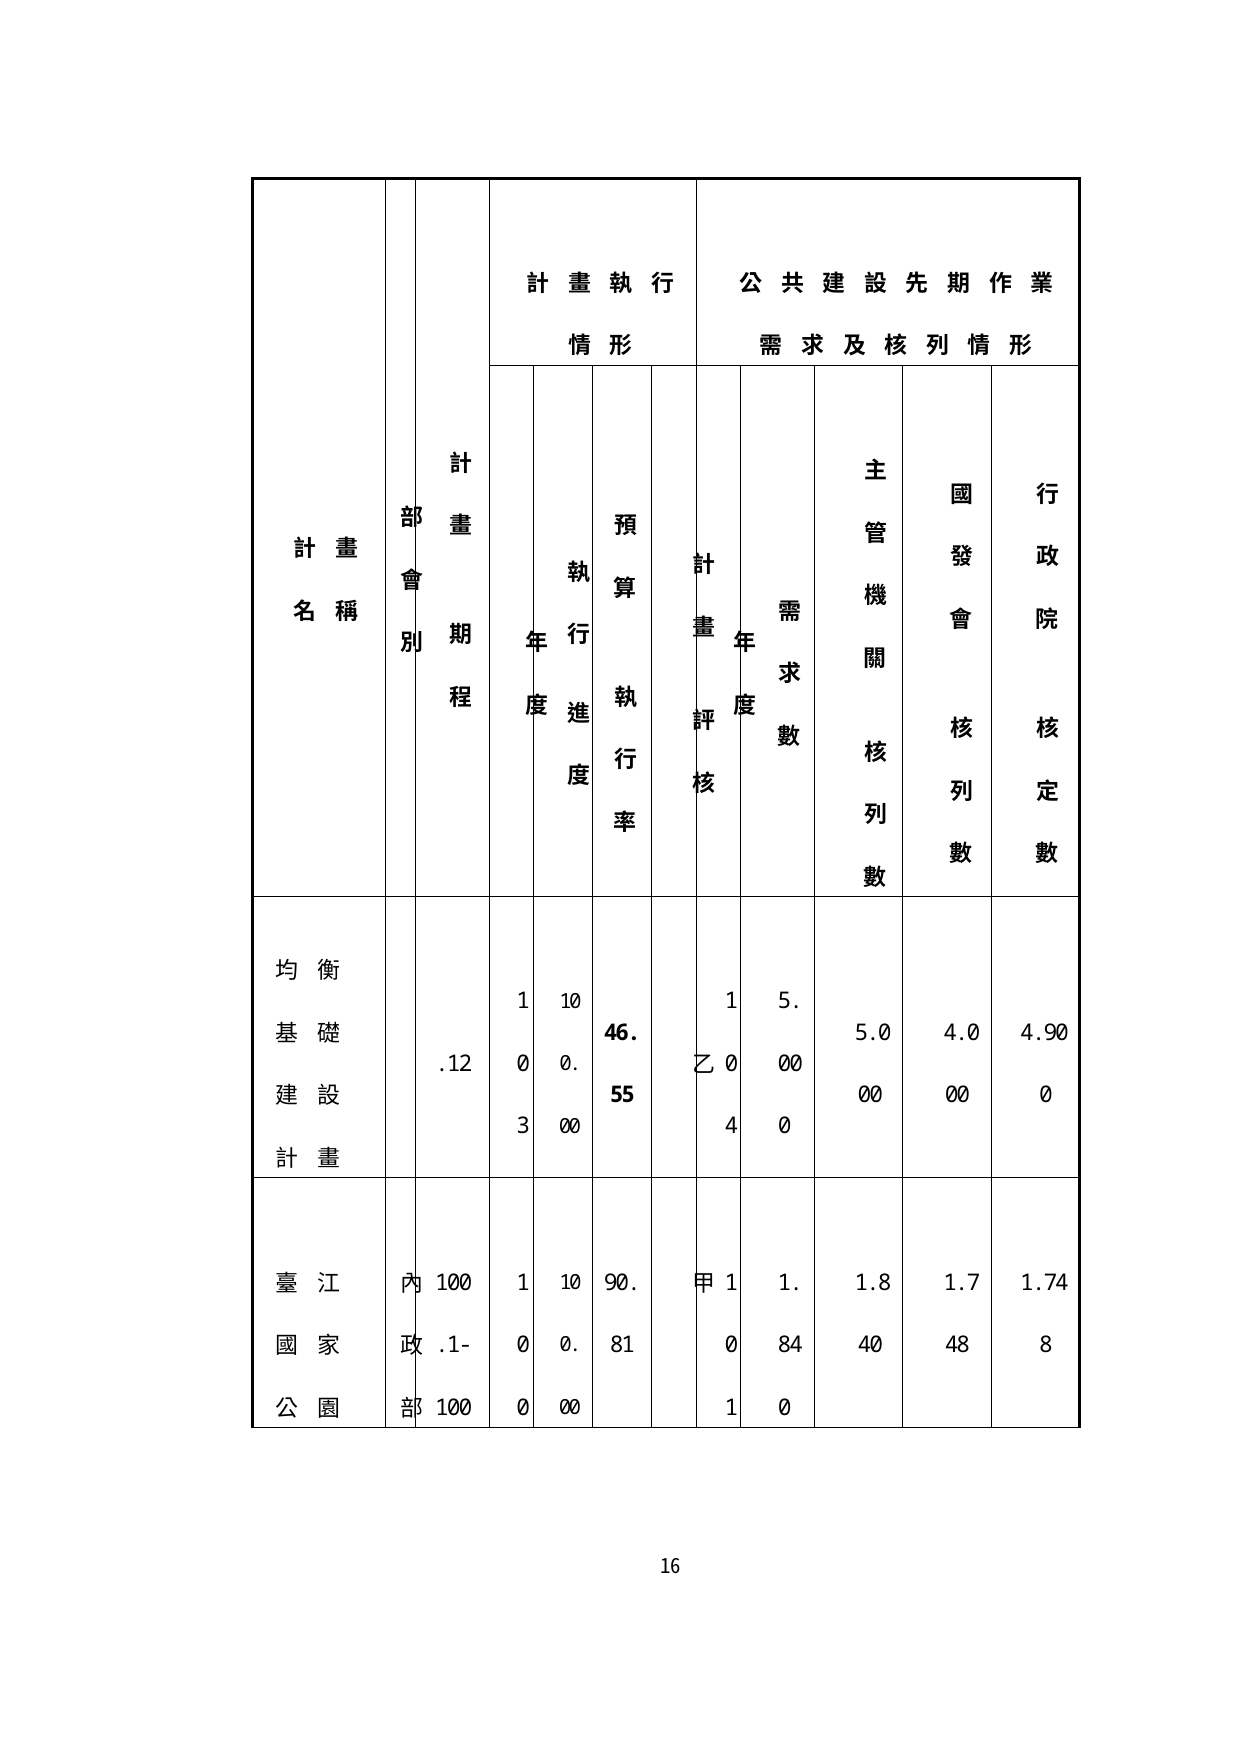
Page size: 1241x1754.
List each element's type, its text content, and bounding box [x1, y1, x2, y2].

table_cell 100 [490, 1178, 533, 1427]
table_cell 內政部 [386, 1178, 415, 1427]
table_cell 1.748 [992, 1178, 1078, 1427]
table_header 計畫 期程 [416, 180, 489, 896]
table_cell 主管機關 核列數 [815, 366, 902, 896]
table_cell 內政部 [386, 897, 415, 1177]
table_cell 甲 [652, 1178, 696, 1427]
table_cell 100.00 [534, 897, 592, 1177]
table_cell 46.55 [593, 897, 651, 1177]
table_cell 5.000 [741, 897, 814, 1177]
table_cell 1.840 [815, 1178, 902, 1427]
table_cell 年度 [490, 366, 533, 896]
table_header 計畫名稱 [254, 180, 385, 896]
table_cell 100.00 [534, 1178, 592, 1427]
table_cell 100.1- 100.12 [416, 1178, 489, 1427]
table_cell 5.000 [815, 897, 902, 1177]
table_cell 1.748 [903, 1178, 991, 1427]
table_cell 104 [697, 897, 740, 1177]
table_cell 需求數 [741, 366, 814, 896]
table_cell 4.000 [903, 897, 991, 1177]
table_cell 行政院 核定數 [992, 366, 1078, 896]
table_header 公共建設先期作業需求及核列情形 [697, 180, 1078, 365]
table_cell 計畫 評核 [652, 366, 696, 896]
table_cell 101 [697, 1178, 740, 1427]
table_cell 國發會 核列數 [903, 366, 991, 896]
table_cell 乙 [652, 897, 696, 1177]
table_cell 103 [490, 897, 533, 1177]
table_header 計畫執行情形 [490, 180, 696, 365]
table_cell 4.900 [992, 897, 1078, 1177]
table_cell 預算 執行率 [593, 366, 651, 896]
table_cell 執行 進度 [534, 366, 592, 896]
table_cell 1.840 [741, 1178, 814, 1427]
table_cell 均衡基礎建設計畫 [254, 897, 385, 1177]
table_cell 90.81 [593, 1178, 651, 1427]
table_cell 年度 [697, 366, 740, 896]
table_cell 臺江國家公園 [254, 1178, 385, 1427]
table_header 部會別 [386, 180, 415, 896]
table_cell 102.1- 107.12 [416, 897, 489, 1177]
